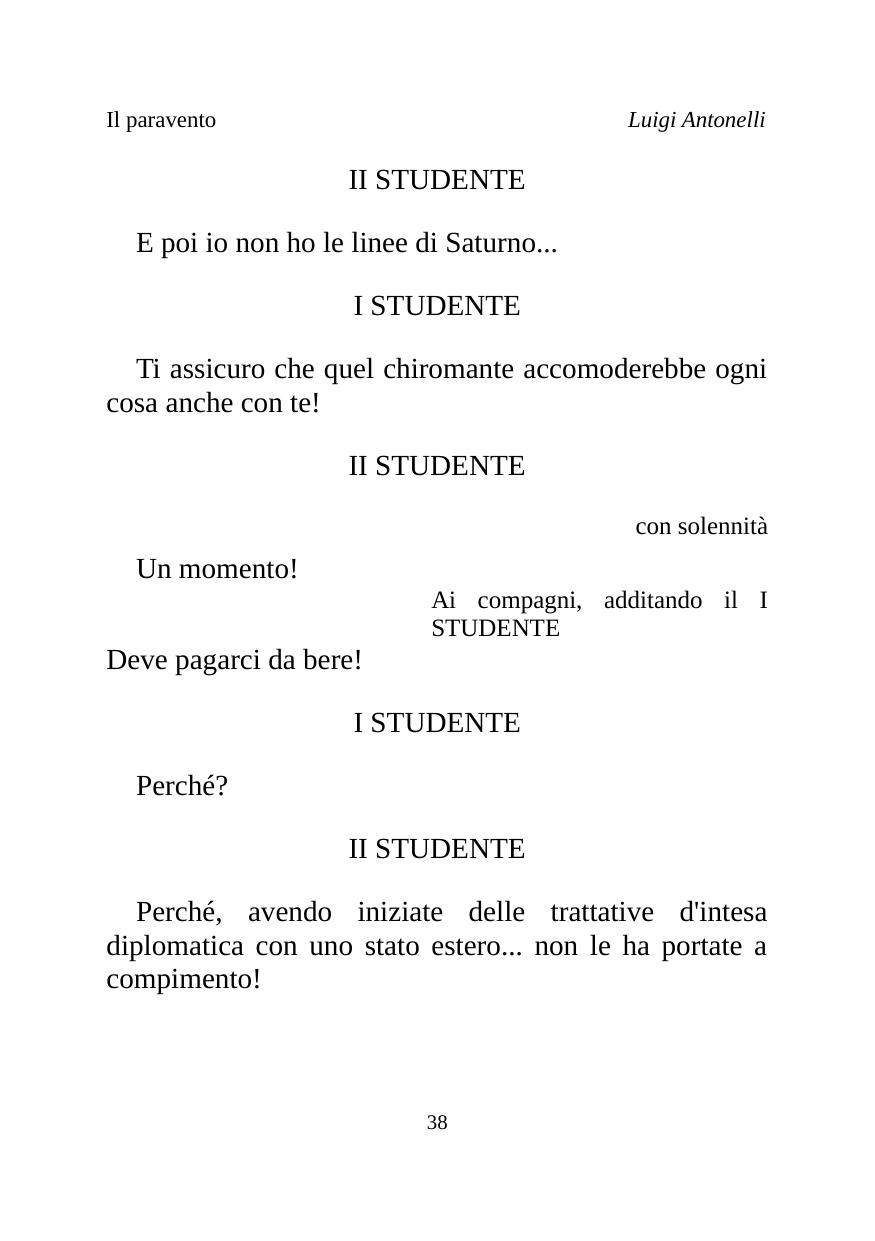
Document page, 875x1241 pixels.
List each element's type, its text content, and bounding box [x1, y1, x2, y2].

text I STUDENTE [106, 705, 768, 739]
text con solennità [431, 511, 768, 539]
text Deve pagarci da bere! [106, 642, 768, 676]
text I STUDENTE [106, 288, 768, 322]
text II STUDENTE [106, 448, 768, 481]
text Ai compagni, additando il I STUDENTE [431, 585, 768, 642]
text II STUDENTE [106, 831, 768, 865]
text II STUDENTE [106, 162, 768, 196]
text Ti assicuro che quel chiromante accomoderebbe ogni cosa anche con te! [106, 351, 768, 418]
text Perché, avendo iniziate delle trattative d'intesa diplomatica con uno stato estero... non le ha portate a compimento! [106, 894, 768, 995]
text Perché? [106, 768, 768, 802]
text E poi io non ho le linee di Saturno... [106, 225, 768, 259]
text Un momento! [106, 551, 768, 585]
